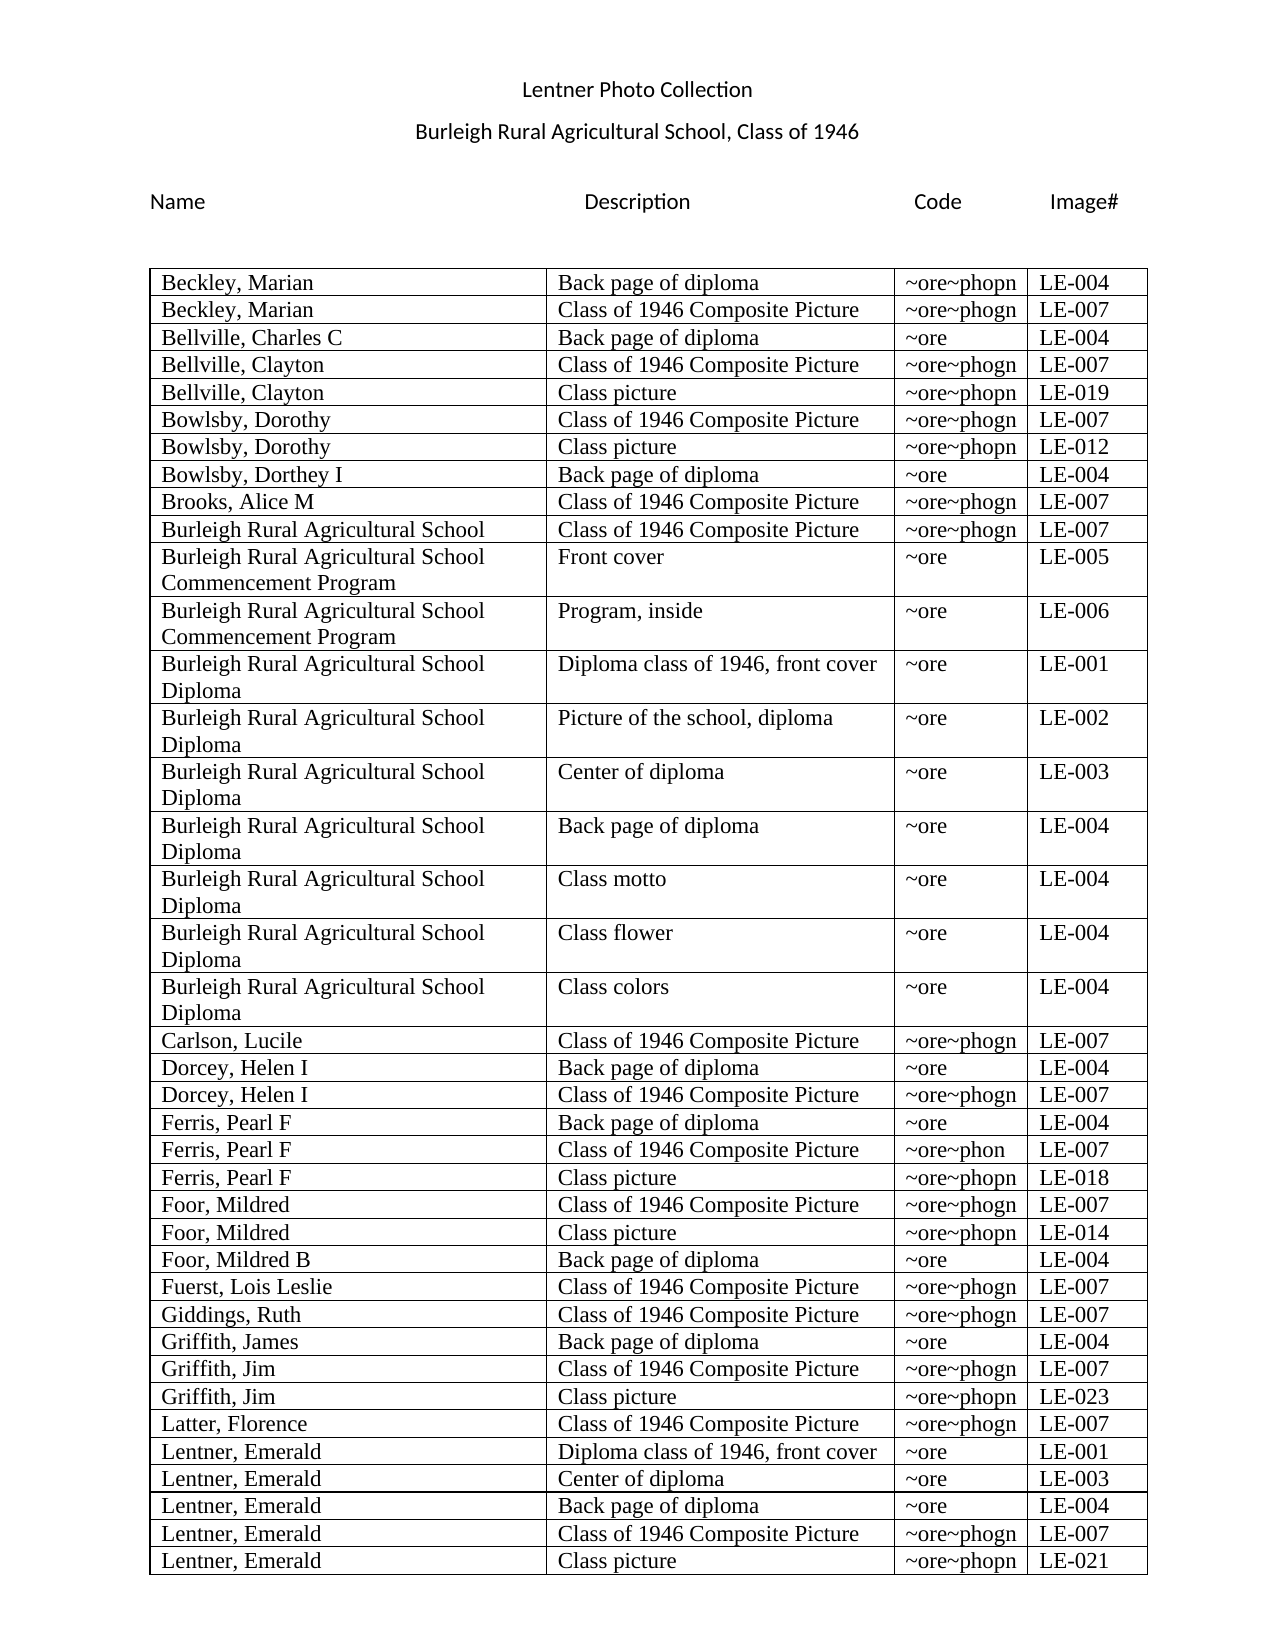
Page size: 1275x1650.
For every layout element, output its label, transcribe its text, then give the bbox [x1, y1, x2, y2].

table_cell Class of 1946 Composite Picture [547, 1191, 894, 1217]
table_cell Back page of diploma [547, 1493, 894, 1519]
table_cell Back page of diploma [547, 461, 894, 487]
table_header Back page of diploma [547, 269, 894, 295]
table_cell ~ore~phogn [895, 1410, 1027, 1437]
table_cell Bowlsby, Dorthey I [151, 461, 546, 487]
table_cell Class picture [547, 379, 894, 405]
table_cell ~ore~phogn [895, 1027, 1027, 1053]
table_cell Ferris, Pearl F [151, 1164, 546, 1190]
table_cell ~ore~phopn [895, 1219, 1027, 1245]
table_cell ~ore~phopn [895, 379, 1027, 405]
table_cell Diploma class of 1946, front cover [547, 651, 894, 703]
table_cell ~ore~phogn [895, 488, 1027, 514]
table_cell ~ore [895, 651, 1027, 703]
table_cell LE-004 [1028, 866, 1147, 918]
table_cell LE-004 [1028, 1109, 1147, 1135]
table_cell LE-006 [1028, 597, 1147, 649]
table_cell ~ore~phopn [895, 434, 1027, 460]
table_cell LE-004 [1028, 812, 1147, 864]
table_cell ~ore~phogn [895, 406, 1027, 432]
table_cell Beckley, Marian [151, 296, 546, 323]
table_cell LE-007 [1028, 351, 1147, 378]
table_cell Class picture [547, 434, 894, 460]
table_cell Burleigh Rural Agricultural School Commencement Program [151, 543, 546, 596]
table_cell Program, inside [547, 597, 894, 649]
table_cell Griffith, James [151, 1328, 546, 1354]
table_cell Burleigh Rural Agricultural School Diploma [151, 973, 546, 1026]
table_cell Back page of diploma [547, 1246, 894, 1272]
table_cell ~ore~phogn [895, 1082, 1027, 1108]
table_cell Class of 1946 Composite Picture [547, 351, 894, 378]
table_cell Lentner, Emerald [151, 1438, 546, 1464]
table_cell LE-004 [1028, 1054, 1147, 1081]
table_cell Bowlsby, Dorothy [151, 434, 546, 460]
table_cell LE-004 [1028, 1246, 1147, 1272]
table_cell LE-019 [1028, 379, 1147, 405]
table_cell LE-007 [1028, 406, 1147, 432]
table_cell LE-004 [1028, 1493, 1147, 1519]
table_cell LE-004 [1028, 973, 1147, 1026]
table_cell Back page of diploma [547, 1328, 894, 1354]
table_cell Class of 1946 Composite Picture [547, 1027, 894, 1053]
table_cell ~ore~phogn [895, 351, 1027, 378]
table_cell LE-005 [1028, 543, 1147, 596]
table_cell Class of 1946 Composite Picture [547, 296, 894, 323]
table_cell LE-007 [1028, 1082, 1147, 1108]
table_cell LE-003 [1028, 1465, 1147, 1491]
table_cell ~ore [895, 597, 1027, 649]
table_cell Back page of diploma [547, 1109, 894, 1135]
table_cell Class of 1946 Composite Picture [547, 1410, 894, 1437]
table_cell Class picture [547, 1383, 894, 1409]
table_cell ~ore~phogn [895, 1301, 1027, 1327]
table_cell LE-007 [1028, 1136, 1147, 1163]
table_cell LE-007 [1028, 1027, 1147, 1053]
table_header Beckley, Marian [151, 269, 546, 295]
table_cell ~ore [895, 461, 1027, 487]
table_cell Center of diploma [547, 758, 894, 811]
table_cell ~ore [895, 758, 1027, 811]
table_cell LE-004 [1028, 1328, 1147, 1354]
table_cell LE-002 [1028, 704, 1147, 757]
table_cell LE-007 [1028, 1301, 1147, 1327]
table_cell Griffith, Jim [151, 1383, 546, 1409]
table_cell ~ore~phon [895, 1136, 1027, 1163]
table_cell ~ore [895, 973, 1027, 1026]
table_cell Lentner, Emerald [151, 1547, 546, 1574]
table_cell LE-007 [1028, 1273, 1147, 1300]
table_cell Foor, Mildred [151, 1191, 546, 1217]
table_cell Burleigh Rural Agricultural School Diploma [151, 704, 546, 757]
table_cell ~ore [895, 1438, 1027, 1464]
table_cell Lentner, Emerald [151, 1493, 546, 1519]
table_cell Class of 1946 Composite Picture [547, 1356, 894, 1382]
table_cell Lentner, Emerald [151, 1520, 546, 1546]
table_cell Burleigh Rural Agricultural School Diploma [151, 651, 546, 703]
table_cell Foor, Mildred B [151, 1246, 546, 1272]
table_cell Burleigh Rural Agricultural School Commencement Program [151, 597, 546, 649]
table_cell LE-014 [1028, 1219, 1147, 1245]
table_cell LE-001 [1028, 651, 1147, 703]
table_cell LE-007 [1028, 1191, 1147, 1217]
table_cell LE-004 [1028, 324, 1147, 350]
table_cell Burleigh Rural Agricultural School [151, 516, 546, 542]
table_cell ~ore [895, 1246, 1027, 1272]
table_cell LE-007 [1028, 1410, 1147, 1437]
table_cell Latter, Florence [151, 1410, 546, 1437]
table_cell Back page of diploma [547, 324, 894, 350]
table_cell Class of 1946 Composite Picture [547, 516, 894, 542]
table_cell LE-007 [1028, 488, 1147, 514]
table_cell Bellville, Clayton [151, 379, 546, 405]
table_cell LE-004 [1028, 919, 1147, 972]
table_cell ~ore [895, 704, 1027, 757]
table_cell LE-021 [1028, 1547, 1147, 1574]
table_cell Ferris, Pearl F [151, 1109, 546, 1135]
table_cell Bowlsby, Dorothy [151, 406, 546, 432]
table_cell ~ore [895, 812, 1027, 864]
table_cell Class of 1946 Composite Picture [547, 1520, 894, 1546]
table_cell Dorcey, Helen I [151, 1082, 546, 1108]
table_cell Class picture [547, 1164, 894, 1190]
table_cell Class of 1946 Composite Picture [547, 488, 894, 514]
table_cell ~ore~phopn [895, 1164, 1027, 1190]
table_cell ~ore~phopn [895, 1547, 1027, 1574]
table_cell LE-007 [1028, 516, 1147, 542]
table_cell Front cover [547, 543, 894, 596]
table_cell LE-007 [1028, 296, 1147, 323]
table_cell LE-003 [1028, 758, 1147, 811]
table_cell Giddings, Ruth [151, 1301, 546, 1327]
table_cell Class flower [547, 919, 894, 972]
table_cell Dorcey, Helen I [151, 1054, 546, 1081]
table_cell Class of 1946 Composite Picture [547, 1136, 894, 1163]
table_cell ~ore [895, 543, 1027, 596]
table_cell ~ore~phopn [895, 1383, 1027, 1409]
table_cell ~ore~phogn [895, 296, 1027, 323]
table_cell Bellville, Clayton [151, 351, 546, 378]
table_cell Class motto [547, 866, 894, 918]
table_cell LE-012 [1028, 434, 1147, 460]
table_cell Fuerst, Lois Leslie [151, 1273, 546, 1300]
table_cell LE-001 [1028, 1438, 1147, 1464]
table_cell ~ore~phogn [895, 1273, 1027, 1300]
table_cell Class of 1946 Composite Picture [547, 1301, 894, 1327]
table_cell Picture of the school, diploma [547, 704, 894, 757]
table_cell LE-007 [1028, 1520, 1147, 1546]
table_cell Griffith, Jim [151, 1356, 546, 1382]
table_cell Back page of diploma [547, 812, 894, 864]
table_cell ~ore~phogn [895, 516, 1027, 542]
table_cell LE-023 [1028, 1383, 1147, 1409]
table_cell ~ore~phogn [895, 1191, 1027, 1217]
table_cell Ferris, Pearl F [151, 1136, 546, 1163]
table_cell Class of 1946 Composite Picture [547, 406, 894, 432]
table_cell ~ore [895, 1465, 1027, 1491]
table_cell ~ore~phogn [895, 1356, 1027, 1382]
table_cell ~ore [895, 1328, 1027, 1354]
table_header ~ore~phopn [895, 269, 1027, 295]
table_cell Diploma class of 1946, front cover [547, 1438, 894, 1464]
table_cell ~ore~phogn [895, 1520, 1027, 1546]
table_cell Burleigh Rural Agricultural School Diploma [151, 866, 546, 918]
table_cell Class of 1946 Composite Picture [547, 1273, 894, 1300]
table_cell ~ore [895, 919, 1027, 972]
table_cell LE-004 [1028, 461, 1147, 487]
table_cell ~ore [895, 1054, 1027, 1081]
table_cell LE-007 [1028, 1356, 1147, 1382]
table_cell ~ore [895, 1493, 1027, 1519]
table_cell Class picture [547, 1219, 894, 1245]
table_cell Class colors [547, 973, 894, 1026]
table_cell LE-018 [1028, 1164, 1147, 1190]
table_cell Center of diploma [547, 1465, 894, 1491]
table_cell Foor, Mildred [151, 1219, 546, 1245]
table_cell Burleigh Rural Agricultural School Diploma [151, 919, 546, 972]
table_cell Burleigh Rural Agricultural School Diploma [151, 812, 546, 864]
table_cell Brooks, Alice M [151, 488, 546, 514]
table_cell ~ore [895, 1109, 1027, 1135]
table_cell Back page of diploma [547, 1054, 894, 1081]
table_cell Bellville, Charles C [151, 324, 546, 350]
table_cell ~ore [895, 866, 1027, 918]
table_cell Carlson, Lucile [151, 1027, 546, 1053]
table_cell Lentner, Emerald [151, 1465, 546, 1491]
table_cell Burleigh Rural Agricultural School Diploma [151, 758, 546, 811]
table_cell Class picture [547, 1547, 894, 1574]
table_cell ~ore [895, 324, 1027, 350]
table_cell Class of 1946 Composite Picture [547, 1082, 894, 1108]
table_header LE-004 [1028, 269, 1147, 295]
